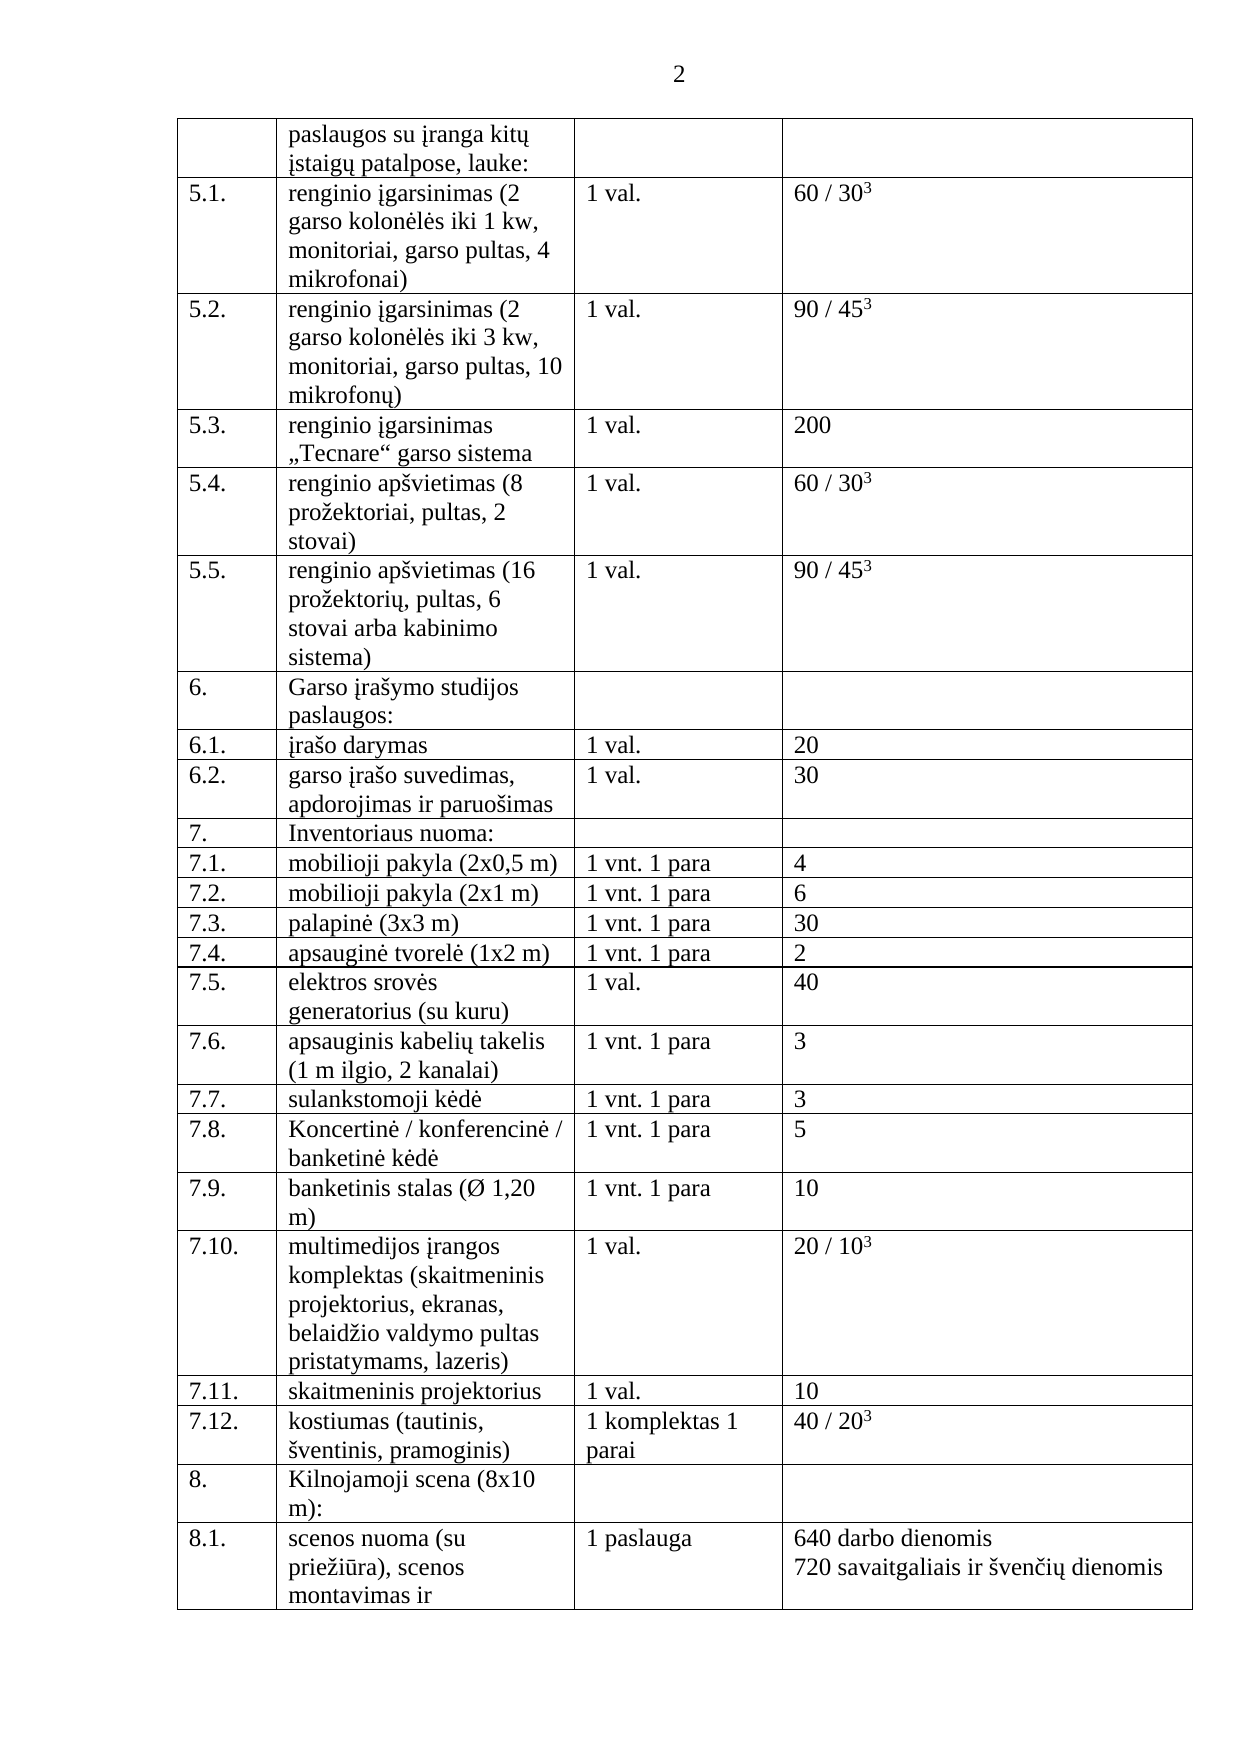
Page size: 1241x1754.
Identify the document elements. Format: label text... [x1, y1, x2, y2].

table_cell 1 val. [575, 178, 782, 293]
table_cell renginio įgarsinimas „Tecnare“ garso sistema [277, 410, 574, 467]
table_cell [575, 672, 782, 729]
table_cell 1 vnt. 1 para [575, 1085, 782, 1113]
table_cell 8.1. [178, 1523, 276, 1609]
table_cell Kilnojamoji scena (8x10 m): [277, 1465, 574, 1522]
table_cell 1 paslauga [575, 1523, 782, 1609]
table_cell 1 val. [575, 730, 782, 759]
table_cell 7.10. [178, 1231, 276, 1375]
table_cell 5.1. [178, 178, 276, 293]
table_cell scenos nuoma (su priežiūra), scenos montavimas ir [277, 1523, 574, 1609]
table_cell 5.4. [178, 468, 276, 554]
table_cell [783, 819, 1192, 847]
table_cell 6.2. [178, 760, 276, 817]
table_cell 1 val. [575, 410, 782, 467]
table_cell 3 [783, 1085, 1192, 1113]
table_cell [783, 672, 1192, 729]
table_cell įrašo darymas [277, 730, 574, 759]
table_cell 6 [783, 878, 1192, 907]
table_cell 60 / 303 [783, 178, 1192, 293]
table_cell renginio įgarsinimas (2 garso kolonėlės iki 1 kw, monitoriai, garso pultas, 4 mikrofonai) [277, 178, 574, 293]
table_cell 1 vnt. 1 para [575, 1173, 782, 1230]
table_cell mobilioji pakyla (2x1 m) [277, 878, 574, 907]
table_cell [783, 1465, 1192, 1522]
table_cell 30 [783, 908, 1192, 937]
table_cell 1 vnt. 1 para [575, 938, 782, 966]
table_cell renginio apšvietimas (16 prožektorių, pultas, 6 stovai arba kabinimo sistema) [277, 556, 574, 671]
table_cell 7.9. [178, 1173, 276, 1230]
table_cell 200 [783, 410, 1192, 467]
table_cell 1 val. [575, 468, 782, 554]
table_cell 1 vnt. 1 para [575, 1026, 782, 1083]
table_cell 7. [178, 819, 276, 847]
table_cell 7.8. [178, 1114, 276, 1172]
table_cell banketinis stalas (Ø 1,20 m) [277, 1173, 574, 1230]
table_cell 2 [783, 938, 1192, 966]
table_cell 7.1. [178, 848, 276, 877]
table_cell mobilioji pakyla (2x0,5 m) [277, 848, 574, 877]
table_cell 40 / 203 [783, 1406, 1192, 1463]
table_cell 1 vnt. 1 para [575, 848, 782, 877]
table_cell paslaugos su įranga kitų įstaigų patalpose, lauke: [277, 119, 574, 177]
table_cell kostiumas (tautinis, šventinis, pramoginis) [277, 1406, 574, 1463]
table_cell 10 [783, 1173, 1192, 1230]
table_cell sulankstomoji kėdė [277, 1085, 574, 1113]
table_cell 7.3. [178, 908, 276, 937]
table_cell 1 komplektas 1 parai [575, 1406, 782, 1463]
table_cell 20 / 103 [783, 1231, 1192, 1375]
table_cell apsauginė tvorelė (1x2 m) [277, 938, 574, 966]
table_cell [575, 819, 782, 847]
table_cell 1 val. [575, 760, 782, 817]
table_cell 7.7. [178, 1085, 276, 1113]
table_cell 20 [783, 730, 1192, 759]
table_cell 5 [783, 1114, 1192, 1172]
table_cell 30 [783, 760, 1192, 817]
table_cell 7.11. [178, 1376, 276, 1405]
table_cell Inventoriaus nuoma: [277, 819, 574, 847]
table_cell 640 darbo dienomis 720 savaitgaliais ir švenčių dienomis [783, 1523, 1192, 1609]
table_cell Garso įrašymo studijos paslaugos: [277, 672, 574, 729]
table_cell 7.4. [178, 938, 276, 966]
table_cell 90 / 453 [783, 294, 1192, 409]
table_cell [178, 119, 276, 177]
table_cell Koncertinė / konferencinė / banketinė kėdė [277, 1114, 574, 1172]
table_cell renginio apšvietimas (8 prožektoriai, pultas, 2 stovai) [277, 468, 574, 554]
table_cell 6. [178, 672, 276, 729]
table_cell 5.3. [178, 410, 276, 467]
table_cell 1 val. [575, 556, 782, 671]
table_cell 1 val. [575, 294, 782, 409]
table_cell [783, 119, 1192, 177]
table_cell 1 val. [575, 968, 782, 1025]
table_cell 4 [783, 848, 1192, 877]
table_cell 60 / 303 [783, 468, 1192, 554]
table_cell 7.5. [178, 968, 276, 1025]
table_cell 90 / 453 [783, 556, 1192, 671]
table_cell renginio įgarsinimas (2 garso kolonėlės iki 3 kw, monitoriai, garso pultas, 10 mikrofonų) [277, 294, 574, 409]
table_cell 5.2. [178, 294, 276, 409]
table_cell 6.1. [178, 730, 276, 759]
table_cell 8. [178, 1465, 276, 1522]
table_cell garso įrašo suvedimas, apdorojimas ir paruošimas [277, 760, 574, 817]
table_cell [575, 119, 782, 177]
table_cell apsauginis kabelių takelis (1 m ilgio, 2 kanalai) [277, 1026, 574, 1083]
table_cell 5.5. [178, 556, 276, 671]
table_cell 1 vnt. 1 para [575, 908, 782, 937]
table_cell 7.2. [178, 878, 276, 907]
table_cell [575, 1465, 782, 1522]
table_cell 40 [783, 968, 1192, 1025]
table_cell palapinė (3x3 m) [277, 908, 574, 937]
table_cell 10 [783, 1376, 1192, 1405]
table_cell multimedijos įrangos komplektas (skaitmeninis projektorius, ekranas, belaidžio valdymo pultas pristatymams, lazeris) [277, 1231, 574, 1375]
table_cell 1 val. [575, 1231, 782, 1375]
table_cell 1 vnt. 1 para [575, 1114, 782, 1172]
table_cell skaitmeninis projektorius [277, 1376, 574, 1405]
table_cell 7.6. [178, 1026, 276, 1083]
table_cell 3 [783, 1026, 1192, 1083]
table_cell 1 vnt. 1 para [575, 878, 782, 907]
table_cell 7.12. [178, 1406, 276, 1463]
table_cell 1 val. [575, 1376, 782, 1405]
table_cell elektros srovės generatorius (su kuru) [277, 968, 574, 1025]
